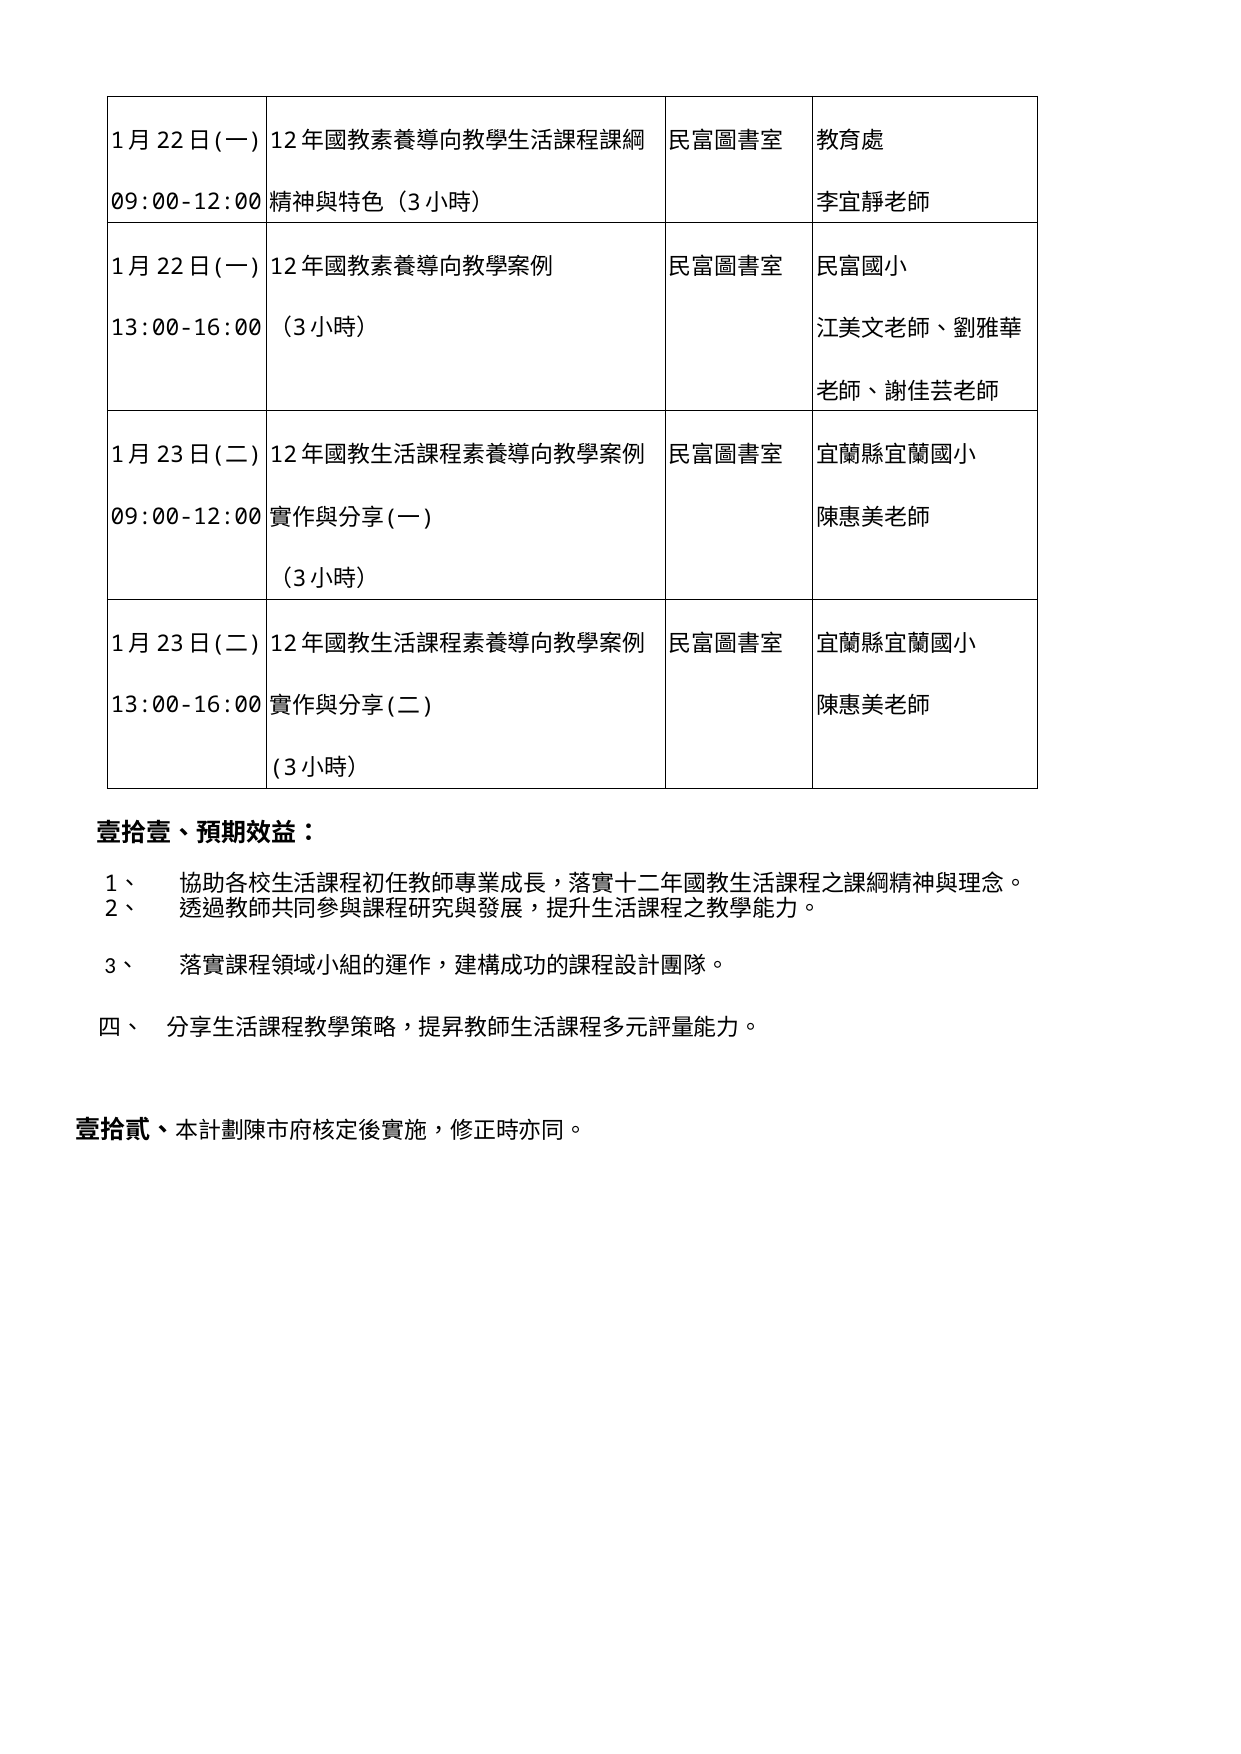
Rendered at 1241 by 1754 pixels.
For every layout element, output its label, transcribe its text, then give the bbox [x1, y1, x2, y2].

text 四、 分享生活課程教學策略，提昇教師生活課程多元評量能力。 [75, 984, 1165, 1047]
table_cell 民富圖書室 [666, 223, 812, 410]
table_cell 民富圖書室 [666, 411, 812, 599]
table_cell 12年國教生活課程素養導向教學案例實作與分享(一) （3小時） [267, 411, 665, 599]
table_cell 12年國教素養導向教學生活課程課綱精神與特色（3小時） [267, 97, 665, 222]
list 落實課程領域小組的運作，建構成功的課程設計團隊。 [104, 922, 1165, 984]
text 壹拾貳、本計劃陳市府核定後實施，修正時亦同。 [75, 1086, 1165, 1149]
table_cell 1月22日(一) 13:00-16:00 [108, 223, 266, 410]
table_cell 12年國教素養導向教學案例 （3小時） [267, 223, 665, 410]
list 透過教師共同參與課程研究與發展，提升生活課程之教學能力。 [104, 897, 1165, 922]
table_cell 教育處 李宜靜老師 [813, 97, 1037, 222]
table_cell 民富圖書室 [666, 97, 812, 222]
table_cell 1月23日(二) 09:00-12:00 [108, 411, 266, 599]
table_cell 宜蘭縣宜蘭國小 陳惠美老師 [813, 600, 1037, 787]
table_cell 12年國教生活課程素養導向教學案例實作與分享(二) (3小時） [267, 600, 665, 787]
text 壹拾壹、預期效益： [75, 788, 1165, 851]
table_cell 民富圖書室 [666, 600, 812, 787]
table_cell 民富國小 江美文老師、劉雅華老師、謝佳芸老師 [813, 223, 1037, 410]
list 協助各校生活課程初任教師專業成長，落實十二年國教生活課程之課綱精神與理念。 [104, 872, 1165, 897]
table_cell 宜蘭縣宜蘭國小 陳惠美老師 [813, 411, 1037, 599]
table_cell 1月23日(二) 13:00-16:00 [108, 600, 266, 787]
table_cell 1月22日(一) 09:00-12:00 [108, 97, 266, 222]
